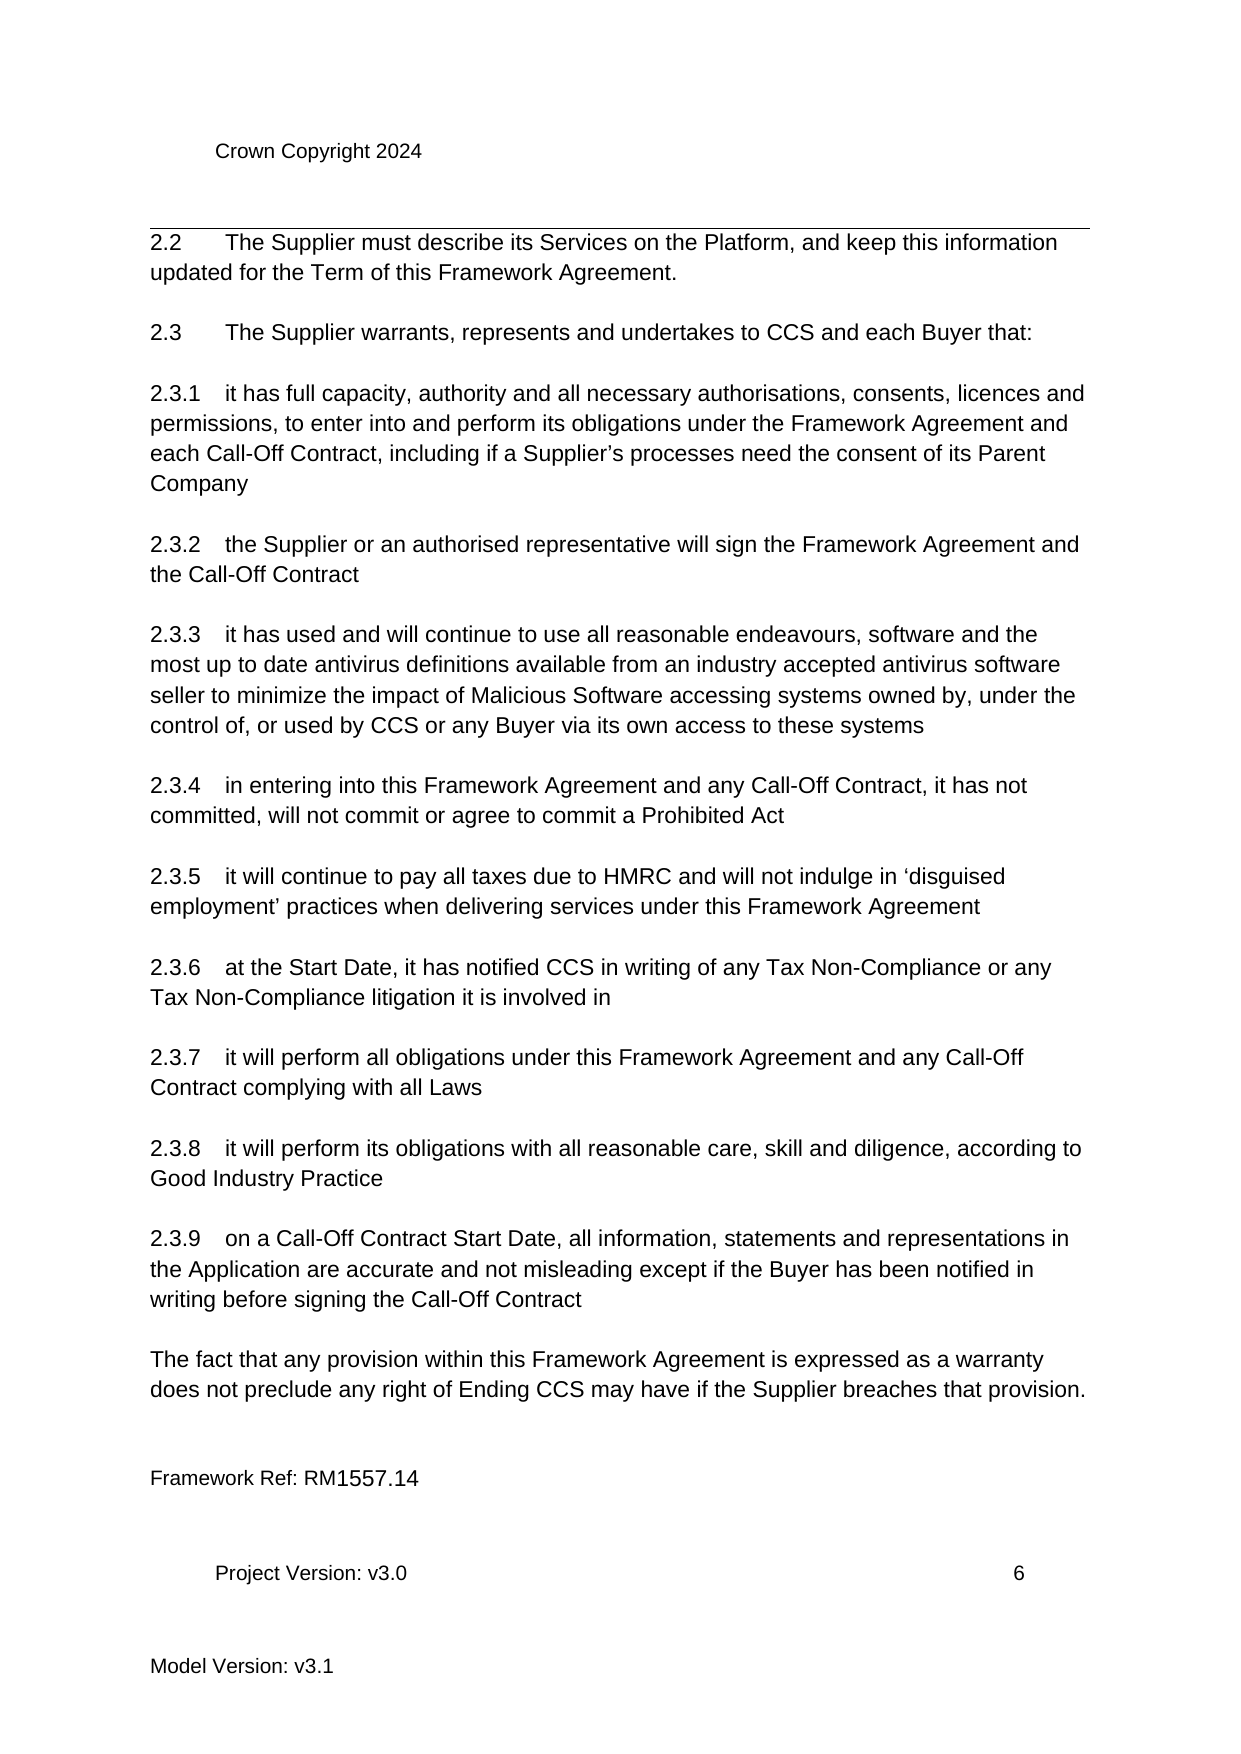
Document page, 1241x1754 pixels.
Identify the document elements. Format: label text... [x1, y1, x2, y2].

subtitle 2.3.5 it will continue to pay all taxes due to HMRC and will not indulge in ‘disguised employment’ practices when delivering services under this Framework Agreement [150, 863, 1090, 919]
subtitle 2.2 The Supplier must describe its Services on the Platform, and keep this information updated for the Term of this Framework Agreement. [150, 228, 1090, 285]
subtitle 2.3.2 the Supplier or an authorised representative will sign the Framework Agreement and the Call-Off Contract [150, 531, 1090, 587]
subtitle 2.3.1 it has full capacity, authority and all necessary authorisations, consents, licences and permissions, to enter into and perform its obligations under the Framework Agreement and each Call-Off Contract, including if a Supplier’s processes need the consent of its Parent Company [150, 379, 1090, 497]
subtitle 2.3.4 in entering into this Framework Agreement and any Call-Off Contract, it has not committed, will not commit or agree to commit a Prohibited Act [150, 772, 1090, 829]
subtitle The fact that any provision within this Framework Agreement is expressed as a warranty does not preclude any right of Ending CCS may have if the Supplier breaches that provision. [150, 1346, 1090, 1403]
subtitle 2.3.3 it has used and will continue to use all reasonable endeavours, software and the most up to date antivirus definitions available from an industry accepted antivirus software seller to minimize the impact of Malicious Software accessing systems owned by, under the control of, or used by CCS or any Buyer via its own access to these systems [150, 621, 1090, 738]
subtitle 2.3.6 at the Start Date, it has notified CCS in writing of any Tax Non-Compliance or any Tax Non-Compliance litigation it is involved in [150, 953, 1090, 1010]
subtitle 2.3.7 it will perform all obligations under this Framework Agreement and any Call-Off Contract complying with all Laws [150, 1044, 1090, 1101]
subtitle 2.3.8 it will perform its obligations with all reasonable care, skill and diligence, according to Good Industry Practice [150, 1135, 1090, 1191]
subtitle 2.3 The Supplier warrants, represents and undertakes to CCS and each Buyer that: [150, 319, 1090, 346]
subtitle 2.3.9 on a Call-Off Contract Start Date, all information, statements and representations in the Application are accurate and not misleading except if the Buyer has been notified in writing before signing the Call-Off Contract [150, 1225, 1090, 1312]
